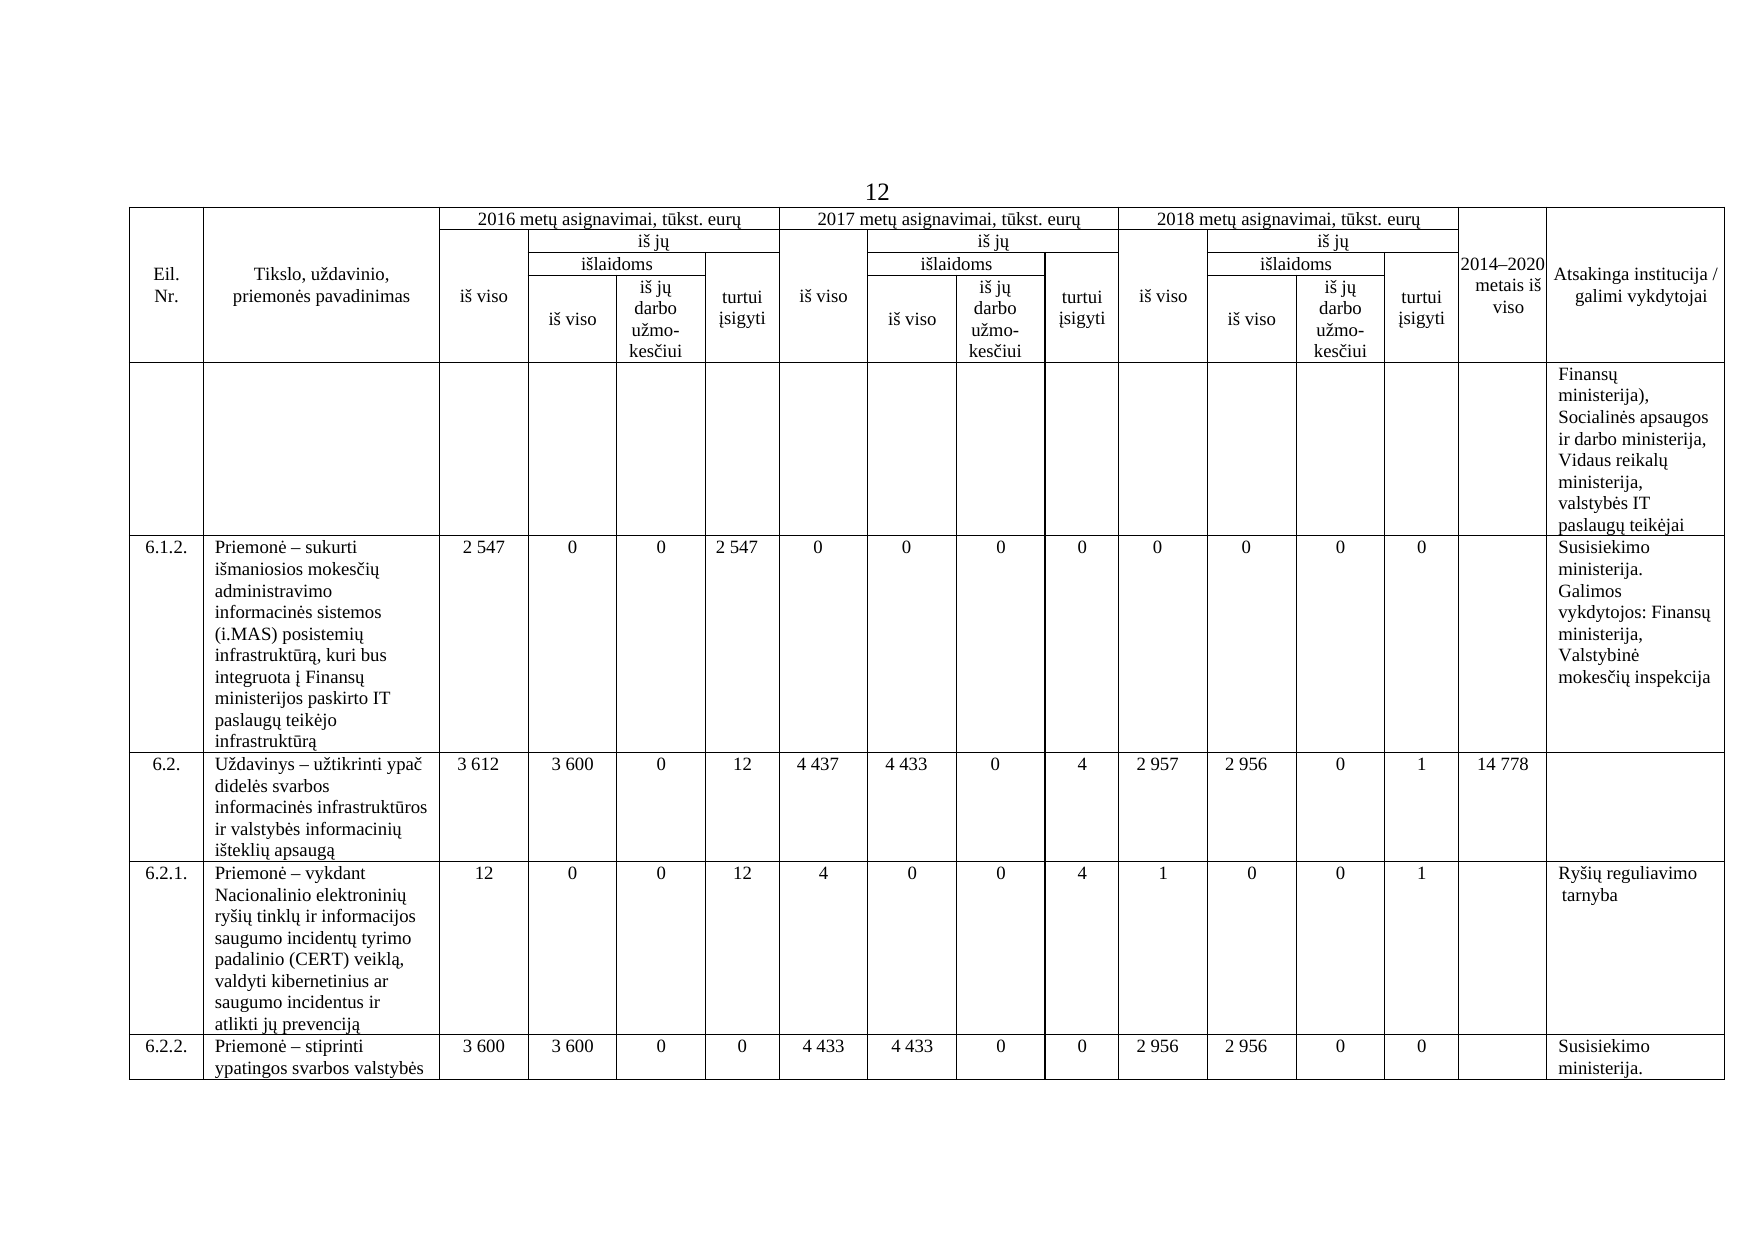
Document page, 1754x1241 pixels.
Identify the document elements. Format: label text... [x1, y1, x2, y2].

table_cell iš viso [780, 230, 867, 362]
table_cell iš jų darbo užmo-kesčiui [617, 276, 705, 362]
table_cell Priemonė – vykdant Nacionalinio elektroninių ryšių tinklų ir informacijos saugumo incidentų tyrimo padalinio (CERT) veiklą, valdyti kibernetinius ar saugumo incidentus ir atlikti jų prevenciją [204, 862, 439, 1034]
table_cell išlaidoms [1208, 253, 1384, 274]
table_cell iš jų [1208, 230, 1458, 252]
table_cell iš jų darbo užmo-kesčiui [1297, 276, 1384, 362]
table_cell 3 612 [440, 753, 528, 861]
table_cell iš viso [868, 276, 956, 362]
table_cell 4 [1046, 753, 1118, 861]
table_cell 0 [1297, 753, 1384, 861]
table_cell 4 433 [868, 1035, 956, 1078]
table_cell 0 [617, 862, 705, 1034]
table_cell 0 [1046, 1035, 1118, 1078]
table_cell 0 [957, 1035, 1044, 1078]
table_cell [204, 363, 439, 535]
table_cell 0 [1297, 536, 1384, 752]
table_cell [957, 363, 1044, 535]
table_cell [706, 363, 779, 535]
table_cell [130, 363, 203, 535]
table_cell turtui įsigyti [1385, 253, 1458, 362]
table_cell 0 [1208, 862, 1296, 1034]
table_cell 12 [706, 753, 779, 861]
table_cell 3 600 [440, 1035, 528, 1078]
table_header 2017 metų asignavimai, tūkst. eurų [780, 208, 1118, 229]
table_cell 0 [617, 753, 705, 861]
table_cell [1208, 363, 1296, 535]
table_cell [440, 363, 528, 535]
table_cell 0 [1385, 536, 1458, 752]
table_cell 0 [1385, 1035, 1458, 1078]
table_cell 0 [617, 1035, 705, 1078]
table_cell 3 600 [529, 753, 616, 861]
table_cell 1 [1385, 862, 1458, 1034]
table_cell 0 [529, 862, 616, 1034]
table_cell iš viso [1208, 276, 1296, 362]
table_cell [1046, 363, 1118, 535]
table_cell Ryšių reguliavimo tarnyba [1547, 862, 1724, 1034]
table_cell [1297, 363, 1384, 535]
table_cell 0 [1297, 1035, 1384, 1078]
table_cell Uždavinys – užtikrinti ypač didelės svarbos informacinės infrastruktūros ir valstybės informacinių išteklių apsaugą [204, 753, 439, 861]
table_cell 12 [706, 862, 779, 1034]
table_cell 0 [868, 862, 956, 1034]
table_cell 2 547 [440, 536, 528, 752]
table_cell 2 957 [1119, 753, 1207, 861]
table_cell [1119, 363, 1207, 535]
table_cell 12 [440, 862, 528, 1034]
table_cell [1459, 363, 1546, 535]
table_cell 0 [780, 536, 867, 752]
table_cell Susisiekimo ministerija. [1547, 1035, 1724, 1078]
table_cell 0 [617, 536, 705, 752]
table_cell iš viso [1119, 230, 1207, 362]
table_cell [1385, 363, 1458, 535]
table_cell [1459, 536, 1546, 752]
table_cell [1547, 753, 1724, 861]
table_cell iš jų darbo užmo-kesčiui [957, 276, 1044, 362]
table_cell Finansų ministerija), Socialinės apsaugos ir darbo ministerija, Vidaus reikalų ministerija, valstybės IT paslaugų teikėjai [1547, 363, 1724, 535]
table_cell turtui įsigyti [1046, 253, 1118, 362]
table_cell išlaidoms [529, 253, 705, 274]
table_cell 0 [957, 862, 1044, 1034]
table_cell iš viso [440, 230, 528, 362]
table_cell išlaidoms [868, 253, 1044, 274]
table_header Eil. Nr. [130, 208, 203, 362]
table_header Atsakinga institucija / galimi vykdytojai [1547, 208, 1724, 362]
table_cell 2 956 [1119, 1035, 1207, 1078]
table_cell 1 [1385, 753, 1458, 861]
table_header Tikslo, uždavinio, priemonės pavadinimas [204, 208, 439, 362]
table_cell 2 547 [706, 536, 779, 752]
table_cell [780, 363, 867, 535]
table_cell 2 956 [1208, 1035, 1296, 1078]
table_cell 14 778 [1459, 753, 1546, 861]
table_cell Priemonė – stiprinti ypatingos svarbos valstybės [204, 1035, 439, 1078]
table_cell 0 [868, 536, 956, 752]
table_header 2014–2020 metais iš viso [1459, 208, 1546, 362]
table_cell [1459, 862, 1546, 1034]
table_cell 4 437 [780, 753, 867, 861]
table_cell iš jų [529, 230, 779, 252]
table_header 2016 metų asignavimai, tūkst. eurų [440, 208, 779, 229]
table_cell 0 [957, 536, 1044, 752]
table_cell [617, 363, 705, 535]
table_cell 0 [957, 753, 1044, 861]
table_cell 4 [780, 862, 867, 1034]
table_cell 6.2. [130, 753, 203, 861]
table_cell turtui įsigyti [706, 253, 779, 362]
table_cell 4 433 [868, 753, 956, 861]
table_cell 0 [1119, 536, 1207, 752]
table_cell 6.1.2. [130, 536, 203, 752]
table_cell [868, 363, 956, 535]
table_cell 0 [1046, 536, 1118, 752]
table_cell [529, 363, 616, 535]
table_cell 0 [1208, 536, 1296, 752]
table_cell 6.2.2. [130, 1035, 203, 1078]
table_cell 6.2.1. [130, 862, 203, 1034]
table_cell 1 [1119, 862, 1207, 1034]
table_cell 4 433 [780, 1035, 867, 1078]
table_cell 3 600 [529, 1035, 616, 1078]
table_cell 0 [529, 536, 616, 752]
table_cell 0 [1297, 862, 1384, 1034]
table_cell 0 [706, 1035, 779, 1078]
table_header 2018 metų asignavimai, tūkst. eurų [1119, 208, 1458, 229]
table_cell 2 956 [1208, 753, 1296, 861]
table_cell Susisiekimo ministerija. Galimos vykdytojos: Finansų ministerija, Valstybinė mokesčių inspekcija [1547, 536, 1724, 752]
table_cell iš jų [868, 230, 1118, 252]
table_cell [1459, 1035, 1546, 1078]
table_cell 4 [1046, 862, 1118, 1034]
table_cell Priemonė – sukurti išmaniosios mokesčių administravimo informacinės sistemos (i.MAS) posistemių infrastruktūrą, kuri bus integruota į Finansų ministerijos paskirto IT paslaugų teikėjo infrastruktūrą [204, 536, 439, 752]
table_cell iš viso [529, 276, 616, 362]
